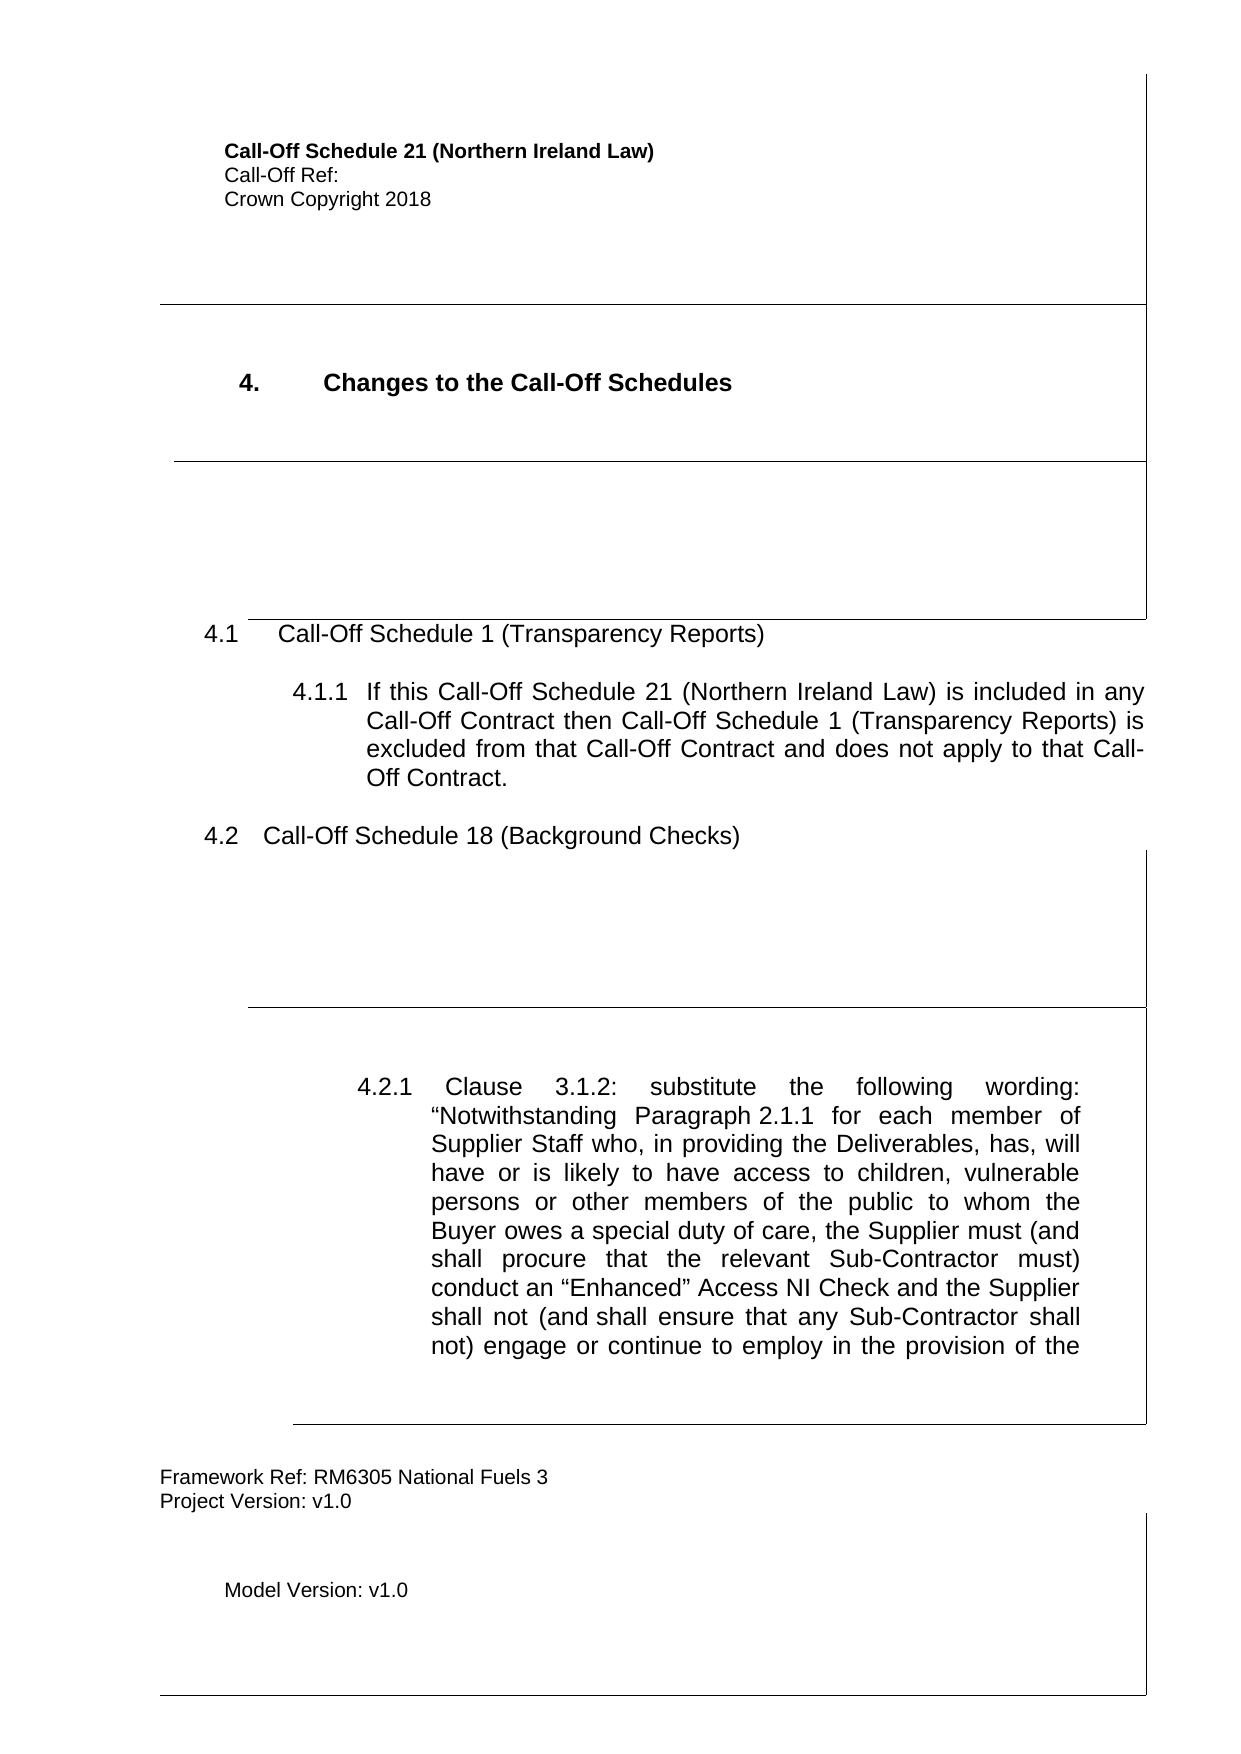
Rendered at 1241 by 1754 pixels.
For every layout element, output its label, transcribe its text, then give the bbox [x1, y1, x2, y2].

text 4.2.1 Clause 3.1.2: substitute the following wording: “Notwithstanding Paragraph 2.1.1 for each member of Supplier Staff who, in providing the Deliverables, has, will have or is likely to have access to children, vulnerable persons or other members of the public to whom the Buyer owes a special duty of care, the Supplier must (and shall procure that the relevant Sub-Contractor must) conduct an “Enhanced” Access NI Check and the Supplier shall not (and shall ensure that any Sub-Contractor shall not) engage or continue to employ in the provision of the [292, 1007, 1146, 1424]
text 4.1.1 If this Call-Off Schedule 21 (Northern Ireland Law) is included in any Call-Off Contract then Call-Off Schedule 1 (Transparency Reports) is excluded from that Call-Off Contract and does not apply to that Call-Off Contract. [292, 677, 1146, 792]
text 4.2 Call-Off Schedule 18 (Background Checks) [204, 821, 1146, 849]
text 4.1 Call-Off Schedule 1 (Transparency Reports) [145, 619, 1146, 648]
list Changes to the Call-Off Schedules [174, 304, 1146, 461]
